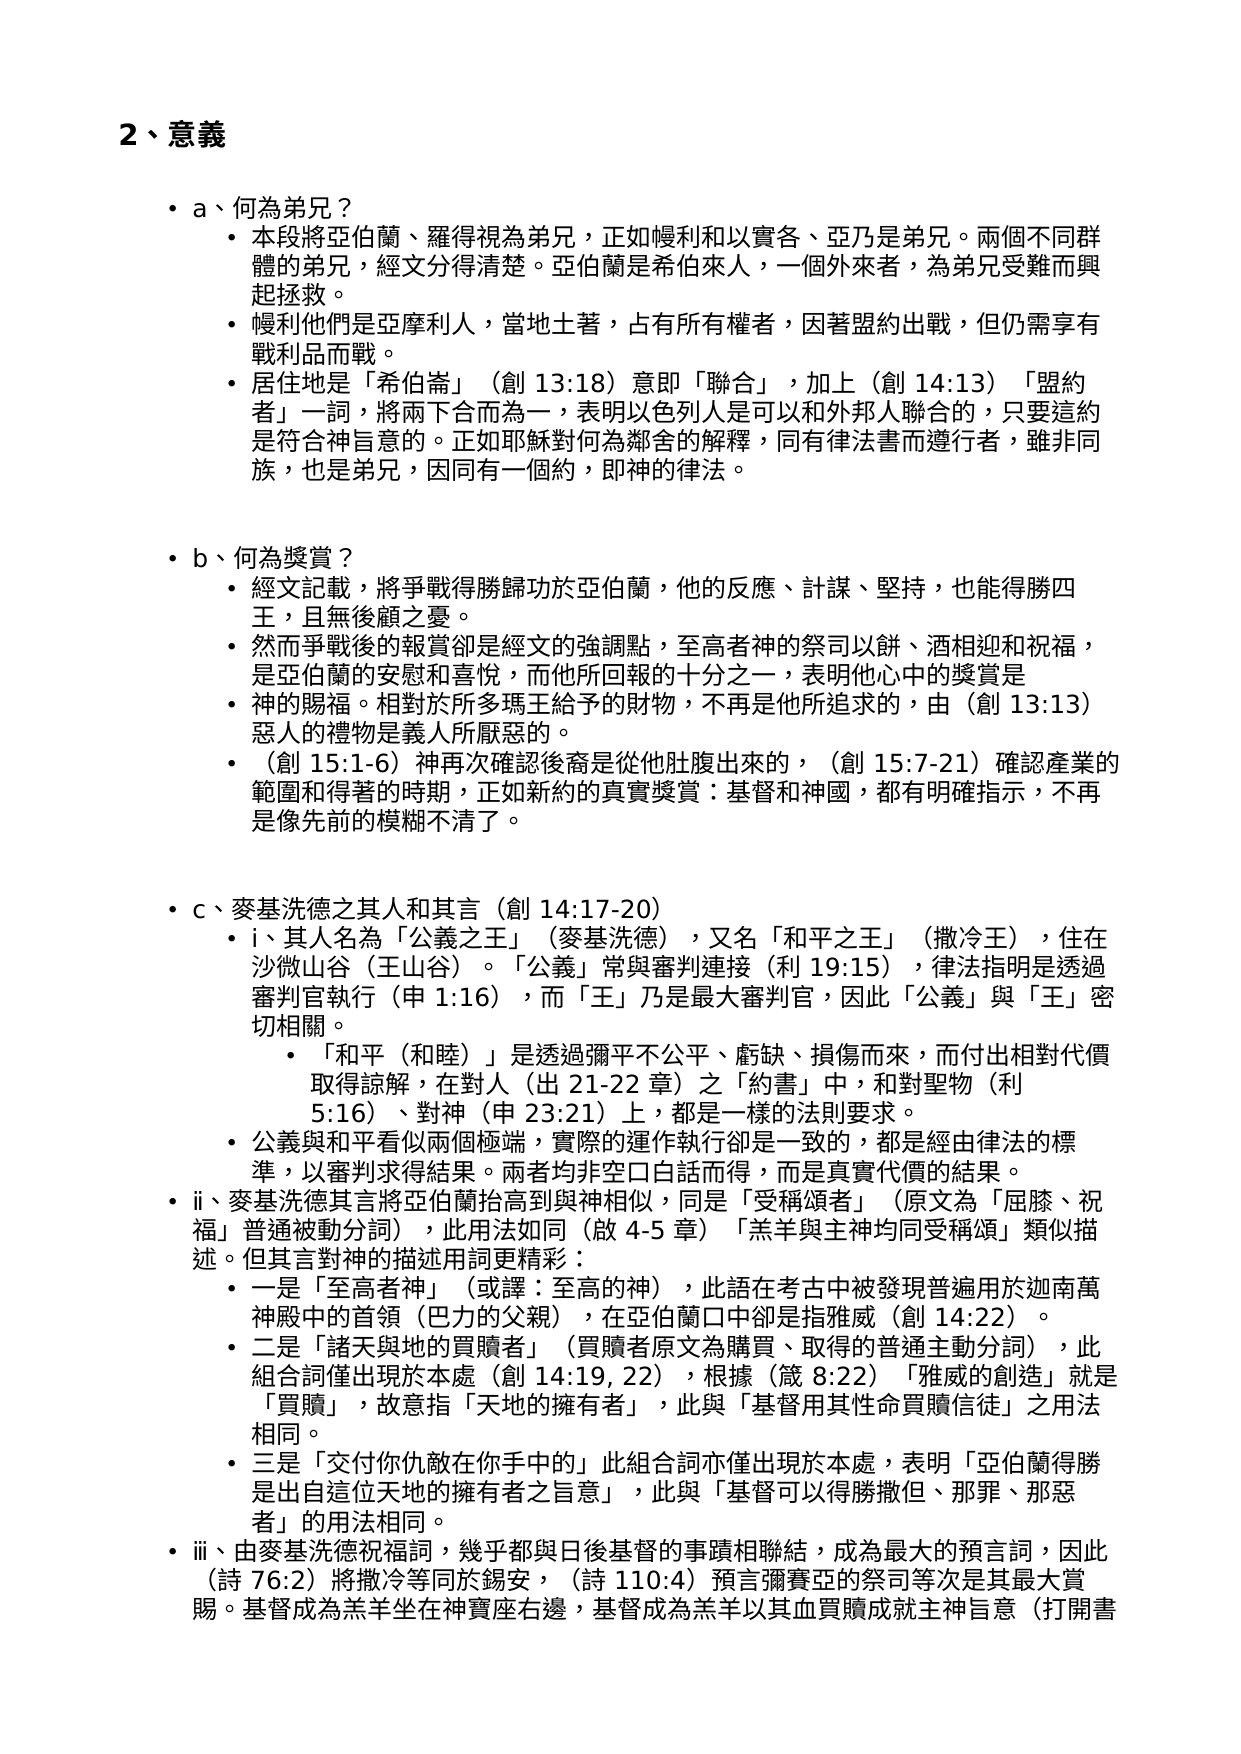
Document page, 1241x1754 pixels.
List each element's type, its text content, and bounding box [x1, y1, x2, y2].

list ⅱ、麥基洗德其言將亞伯蘭抬高到與神相似，同是「受稱頌者」（原文為「屈膝、祝福」普通被動分詞），此用法如同（啟 4-5 章）「羔羊與主神均同受稱頌」類似描述。但其言對神的描述用詞更精彩： [177, 1187, 1122, 1274]
list ⅰ、其人名為「公義之王」（麥基洗德），又名「和平之王」（撒冷王），住在沙微山谷（王山谷）。「公義」常與審判連接（利 19:15），律法指明是透過審判官執行（申 1:16），而「王」乃是最大審判官，因此「公義」與「王」密切相關。 [236, 924, 1122, 1041]
list 公義與和平看似兩個極端，實際的運作執行卻是一致的，都是經由律法的標準，以審判求得結果。兩者均非空口白話而得，而是真實代價的結果。 [236, 1129, 1122, 1187]
list c、麥基洗德之其人和其言（創 14:17-20） [177, 895, 1122, 924]
list b、何為獎賞？ [177, 545, 1122, 574]
list a、何為弟兄？ [177, 194, 1122, 223]
list 神的賜福。相對於所多瑪王給予的財物，不再是他所追求的，由（創 13:13）惡人的禮物是義人所厭惡的。 [236, 691, 1122, 749]
list 居住地是「希伯崙」（創 13:18）意即「聯合」，加上（創 14:13）「盟約者」一詞，將兩下合而為一，表明以色列人是可以和外邦人聯合的，只要這約是符合神旨意的。正如耶穌對何為鄰舍的解釋，同有律法書而遵行者，雖非同族，也是弟兄，因同有一個約，即神的律法。 [236, 369, 1122, 486]
list 一是「至高者神」（或譯：至高的神），此語在考古中被發現普遍用於迦南萬神殿中的首領（巴力的父親），在亞伯蘭口中卻是指雅威（創 14:22）。 [236, 1274, 1122, 1333]
list 本段將亞伯蘭、羅得視為弟兄，正如幔利和以實各、亞乃是弟兄。兩個不同群體的弟兄，經文分得清楚。亞伯蘭是希伯來人，一個外來者，為弟兄受難而興起拯救。 [236, 223, 1122, 311]
list ⅲ、由麥基洗德祝福詞，幾乎都與日後基督的事蹟相聯結，成為最大的預言詞，因此（詩 76:2）將撒冷等同於錫安，（詩 110:4）預言彌賽亞的祭司等次是其最大賞賜。基督成為羔羊坐在神寶座右邊，基督成為羔羊以其血買贖成就主神旨意（打開書 [177, 1537, 1122, 1624]
list 經文記載，將爭戰得勝歸功於亞伯蘭，他的反應、計謀、堅持，也能得勝四王，且無後顧之憂。 [236, 574, 1122, 632]
subtitle 2、意義 [118, 118, 1122, 152]
list 然而爭戰後的報賞卻是經文的強調點，至高者神的祭司以餅、酒相迎和祝福，是亞伯蘭的安慰和喜悅，而他所回報的十分之一，表明他心中的獎賞是 [236, 632, 1122, 691]
list 「和平（和睦）」是透過彌平不公平、虧缺、損傷而來，而付出相對代價取得諒解，在對人（出 21-22 章）之「約書」中，和對聖物（利 5:16）、對神（申 23:21）上，都是一樣的法則要求。 [295, 1041, 1122, 1129]
list （創 15:1-6）神再次確認後裔是從他肚腹出來的，（創 15:7-21）確認產業的範圍和得著的時期，正如新約的真實獎賞：基督和神國，都有明確指示，不再是像先前的模糊不清了。 [236, 749, 1122, 836]
list 三是「交付你仇敵在你手中的」此組合詞亦僅出現於本處，表明「亞伯蘭得勝是出自這位天地的擁有者之旨意」，此與「基督可以得勝撒但、那罪、那惡者」的用法相同。 [236, 1449, 1122, 1537]
list 幔利他們是亞摩利人，當地土著，占有所有權者，因著盟約出戰，但仍需享有戰利品而戰。 [236, 311, 1122, 369]
list 二是「諸天與地的買贖者」（買贖者原文為購買、取得的普通主動分詞），此組合詞僅出現於本處（創 14:19, 22），根據（箴 8:22）「雅威的創造」就是「買贖」，故意指「天地的擁有者」，此與「基督用其性命買贖信徒」之用法相同。 [236, 1333, 1122, 1449]
